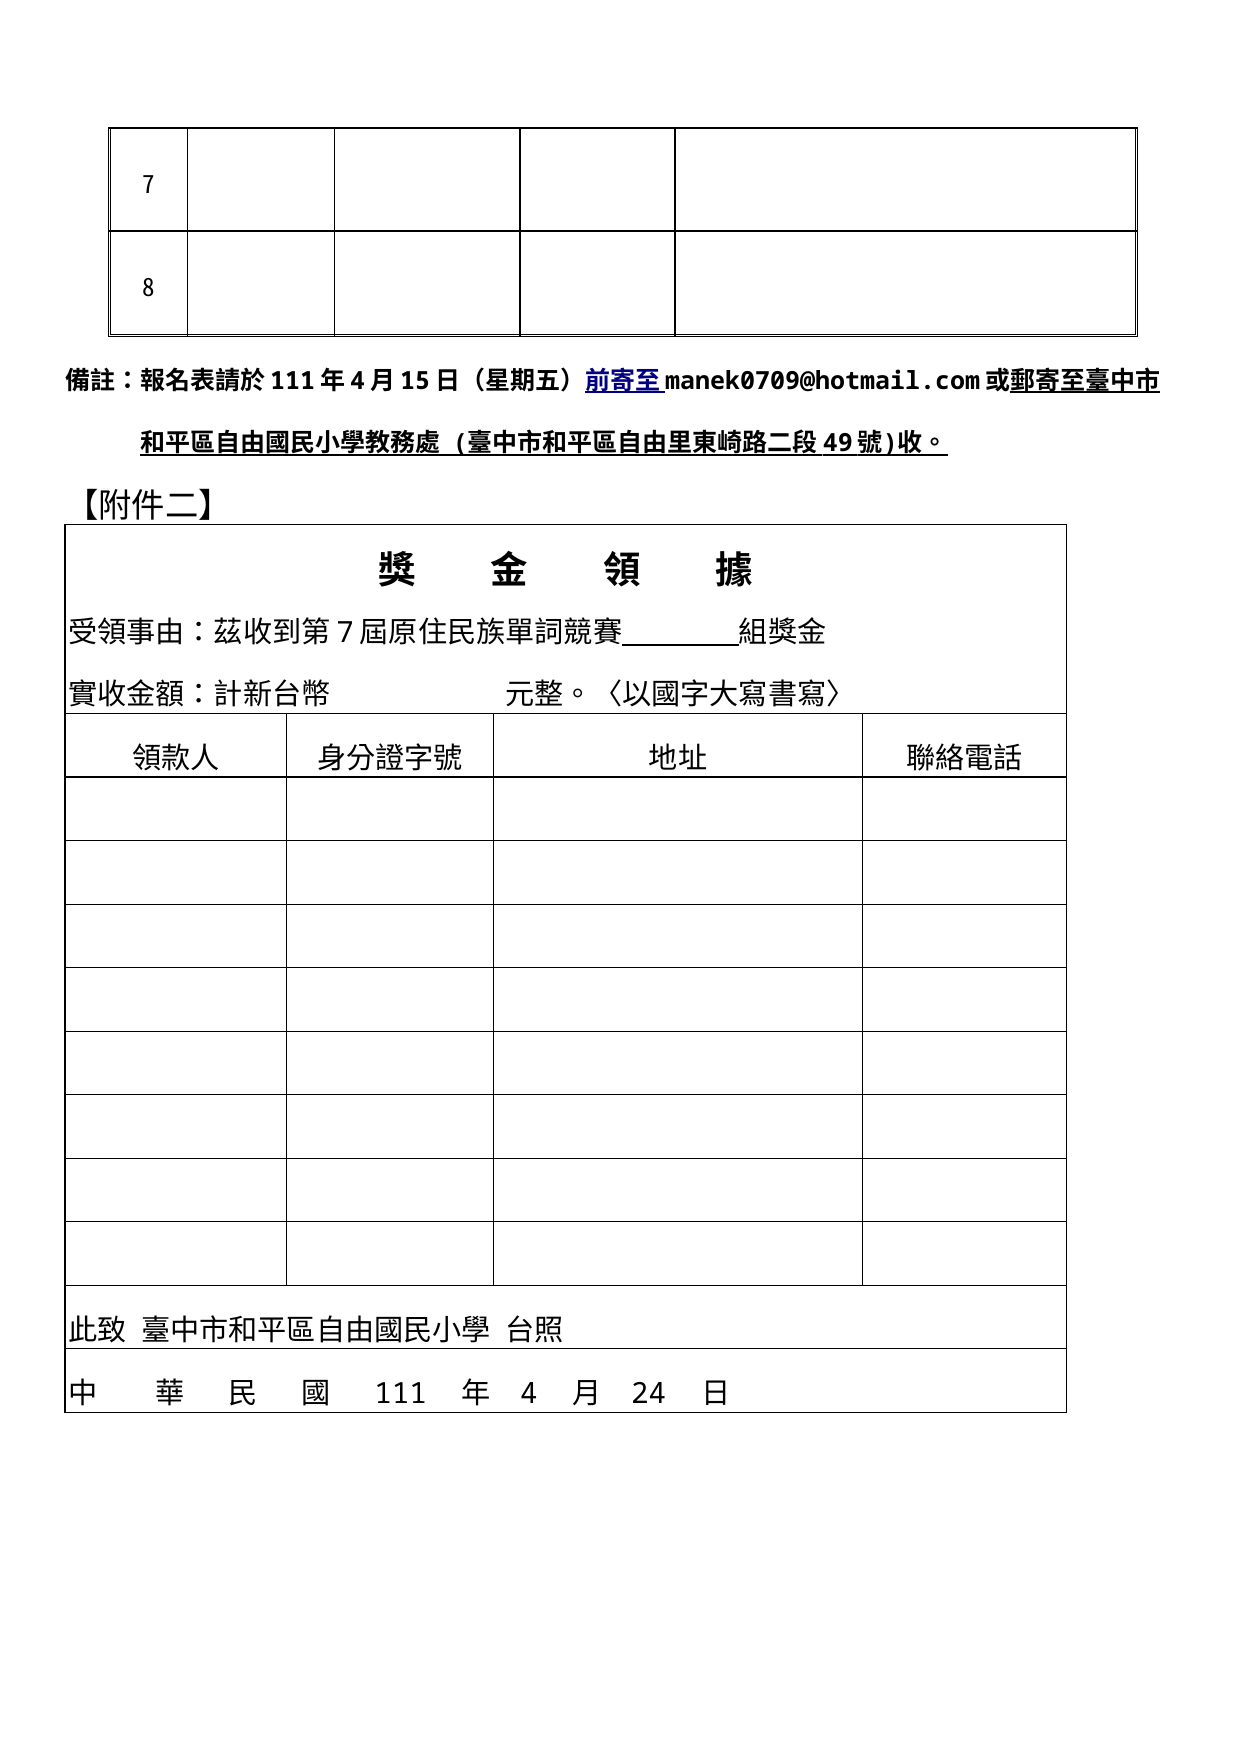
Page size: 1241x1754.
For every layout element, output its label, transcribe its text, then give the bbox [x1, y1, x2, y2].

table_cell [66, 1159, 286, 1221]
table_cell [287, 1159, 493, 1221]
table_cell [494, 1032, 862, 1094]
table_cell [287, 968, 493, 1031]
table_cell 地址 [494, 714, 862, 776]
table_cell [494, 1159, 862, 1221]
table_cell [494, 778, 862, 840]
table_cell [863, 905, 1066, 967]
table_cell 中 華 民 國 111 年 4 月 24 日 [66, 1349, 1066, 1412]
table_header 獎 金 領 據 [66, 525, 1066, 588]
table_cell 領款人 [66, 714, 286, 776]
table_cell [863, 1159, 1066, 1221]
table_cell [287, 778, 493, 840]
table_cell [494, 1095, 862, 1158]
table_cell [287, 1095, 493, 1158]
table_cell 7 [111, 129, 187, 230]
table_cell 受領事由：茲收到第7屆原住民族單詞競賽 組獎金 [66, 588, 1066, 650]
table_cell [66, 1095, 286, 1158]
text 備註：報名表請於111年4月15日（星期五）前寄至manek0709@hotmail.com或郵寄至臺中市和平區自由國民小學教務處 (臺中市和平區自由里東崎路二段49號)收。 [65, 337, 1181, 462]
table_cell [863, 968, 1066, 1031]
table_cell [335, 129, 519, 230]
table_cell [494, 1222, 862, 1285]
table_cell 聯絡電話 [863, 714, 1066, 776]
table_cell [188, 232, 334, 334]
table_cell [66, 1032, 286, 1094]
table_cell [287, 905, 493, 967]
table_cell [287, 1222, 493, 1285]
table_cell [521, 129, 674, 230]
table_cell [863, 1222, 1066, 1285]
table_cell [676, 232, 1135, 334]
table_cell [863, 778, 1066, 840]
table_cell [863, 1032, 1066, 1094]
table_cell [66, 778, 286, 840]
text 【附件二】 [65, 462, 1181, 524]
table_cell [66, 905, 286, 967]
table_cell [188, 129, 334, 230]
table_cell [676, 129, 1135, 230]
table_cell [494, 905, 862, 967]
table_cell [863, 841, 1066, 903]
table_cell [494, 841, 862, 903]
table_cell [521, 232, 674, 334]
table_cell [335, 232, 519, 334]
table_cell 8 [111, 232, 187, 334]
table_cell [863, 1095, 1066, 1158]
table_cell [66, 841, 286, 903]
table_cell [287, 841, 493, 903]
table_cell [494, 968, 862, 1031]
table_cell 身分證字號 [287, 714, 493, 776]
table_cell [287, 1032, 493, 1094]
table_cell 此致 臺中市和平區自由國民小學 台照 [66, 1286, 1066, 1348]
table_cell 實收金額：計新台幣 元整。〈以國字大寫書寫〉 [66, 650, 1066, 713]
table_cell [66, 1222, 286, 1285]
table_cell [66, 968, 286, 1031]
